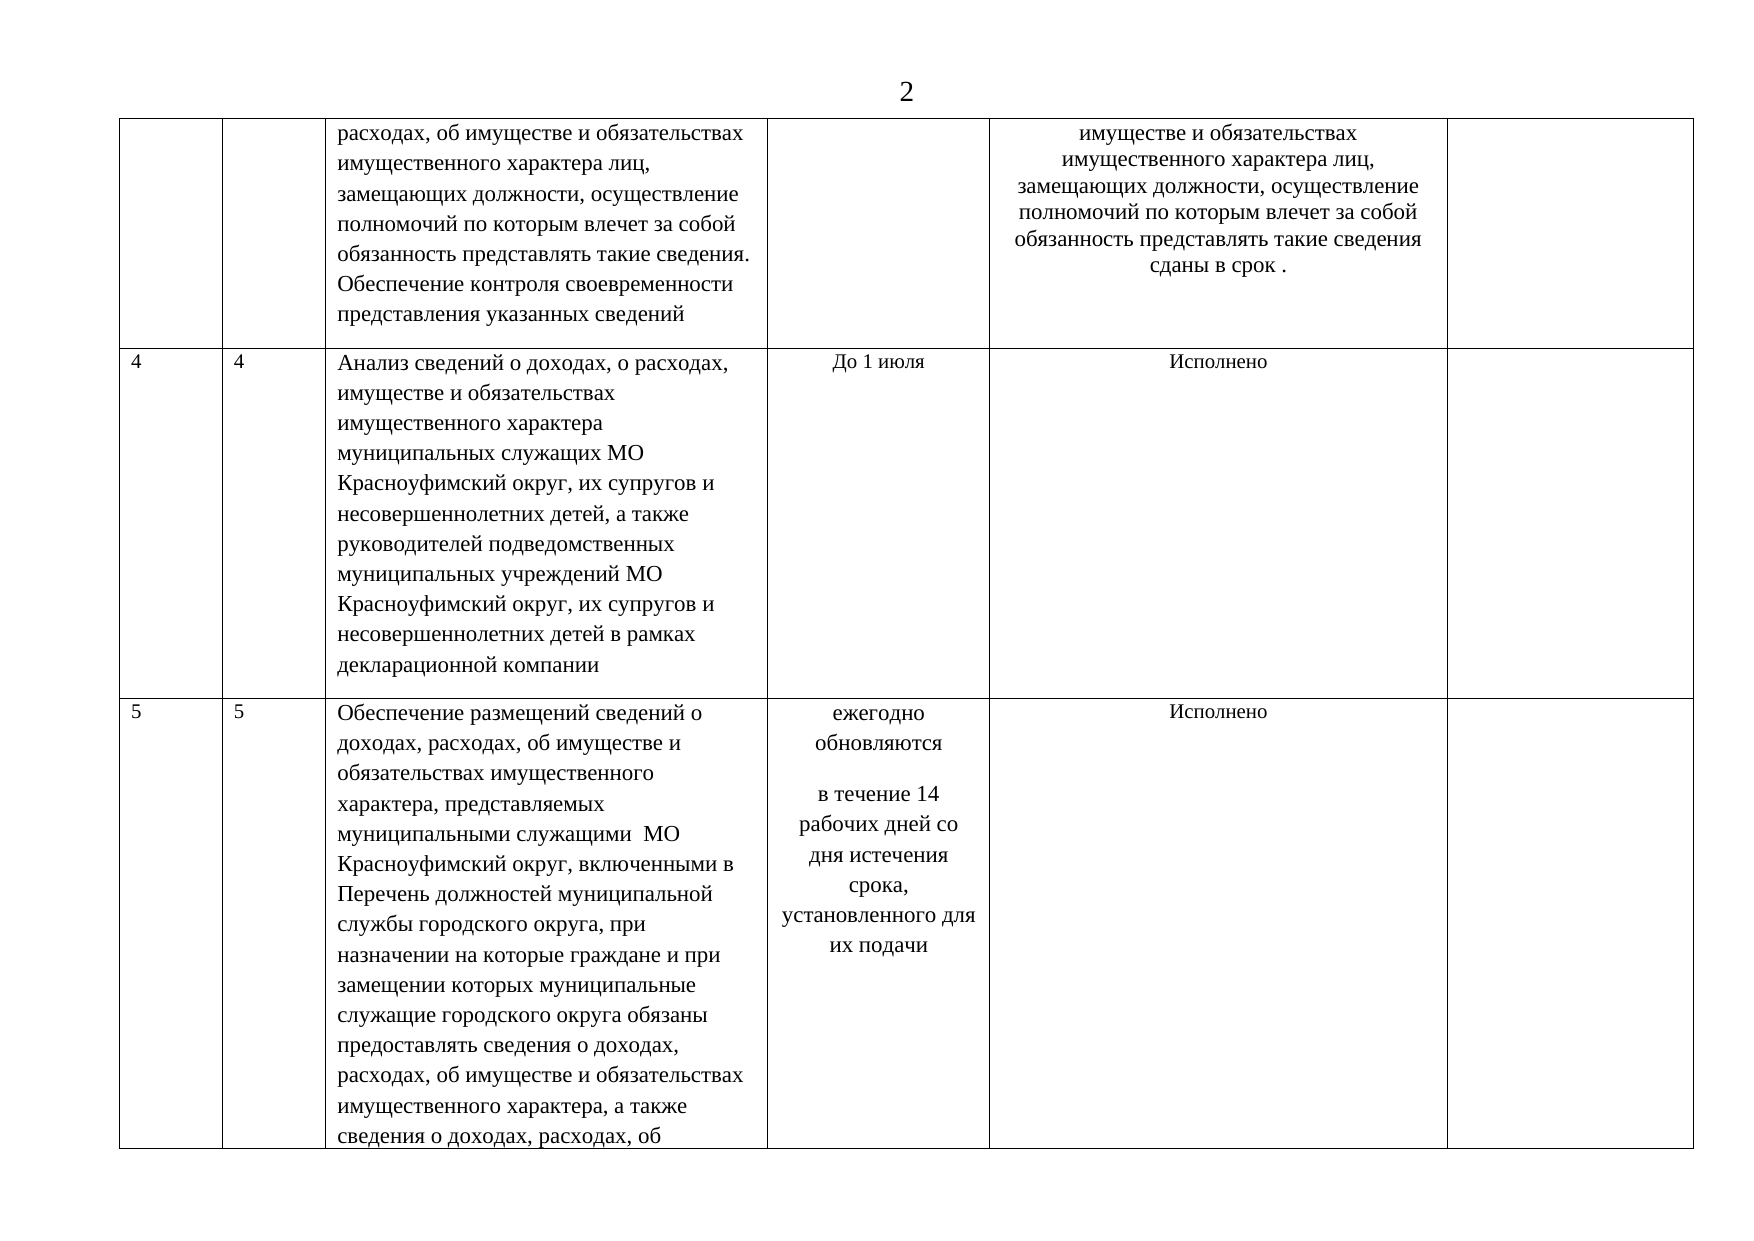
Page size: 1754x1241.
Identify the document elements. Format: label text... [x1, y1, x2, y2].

table_cell Анализ сведений о доходах, о расходах, имуществе и обязательствах имущественного характера муниципальных служащих МО Красноуфимский округ, их супругов и несовершеннолетних детей, а также руководителей подведомственных муниципальных учреждений МО Красноуфимский округ, их супругов и несовершеннолетних детей в рамках декларационной компании [326, 349, 767, 698]
table_cell расходах, об имуществе и обязательствах имущественного характера лиц, замещающих должности, осуществление полномочий по которым влечет за собой обязанность представлять такие сведения. Обеспечение контроля своевременности представления указанных сведений [326, 119, 767, 348]
table_cell Исполнено [990, 699, 1447, 1148]
table_cell Исполнено [990, 349, 1447, 698]
table_cell [1448, 349, 1693, 698]
table_cell ежегодно обновляются в течение 14 рабочих дней со дня истечения срока, установленного для их подачи [768, 699, 989, 1148]
table_cell 5 [120, 699, 222, 1148]
table_cell 4 [223, 349, 325, 698]
table_cell 5 [223, 699, 325, 1148]
table_cell [120, 119, 222, 348]
table_cell Обеспечение размещений сведений о доходах, расходах, об имуществе и обязательствах имущественного характера, представляемых муниципальными служащими МО Красноуфимский округ, включенными в Перечень должностей муниципальной службы городского округа, при назначении на которые граждане и при замещении которых муниципальные служащие городского округа обязаны предоставлять сведения о доходах, расходах, об имуществе и обязательствах имущественного характера, а также сведения о доходах, расходах, об [326, 699, 767, 1148]
table_cell [1448, 699, 1693, 1148]
table_cell [1448, 119, 1693, 348]
table_cell [223, 119, 325, 348]
table_cell имуществе и обязательствах имущественного характера лиц, замещающих должности, осуществление полномочий по которым влечет за собой обязанность представлять такие сведения сданы в срок . [990, 119, 1447, 348]
table_cell До 1 июля [768, 349, 989, 698]
table_cell 4 [120, 349, 222, 698]
table_cell [768, 119, 989, 348]
